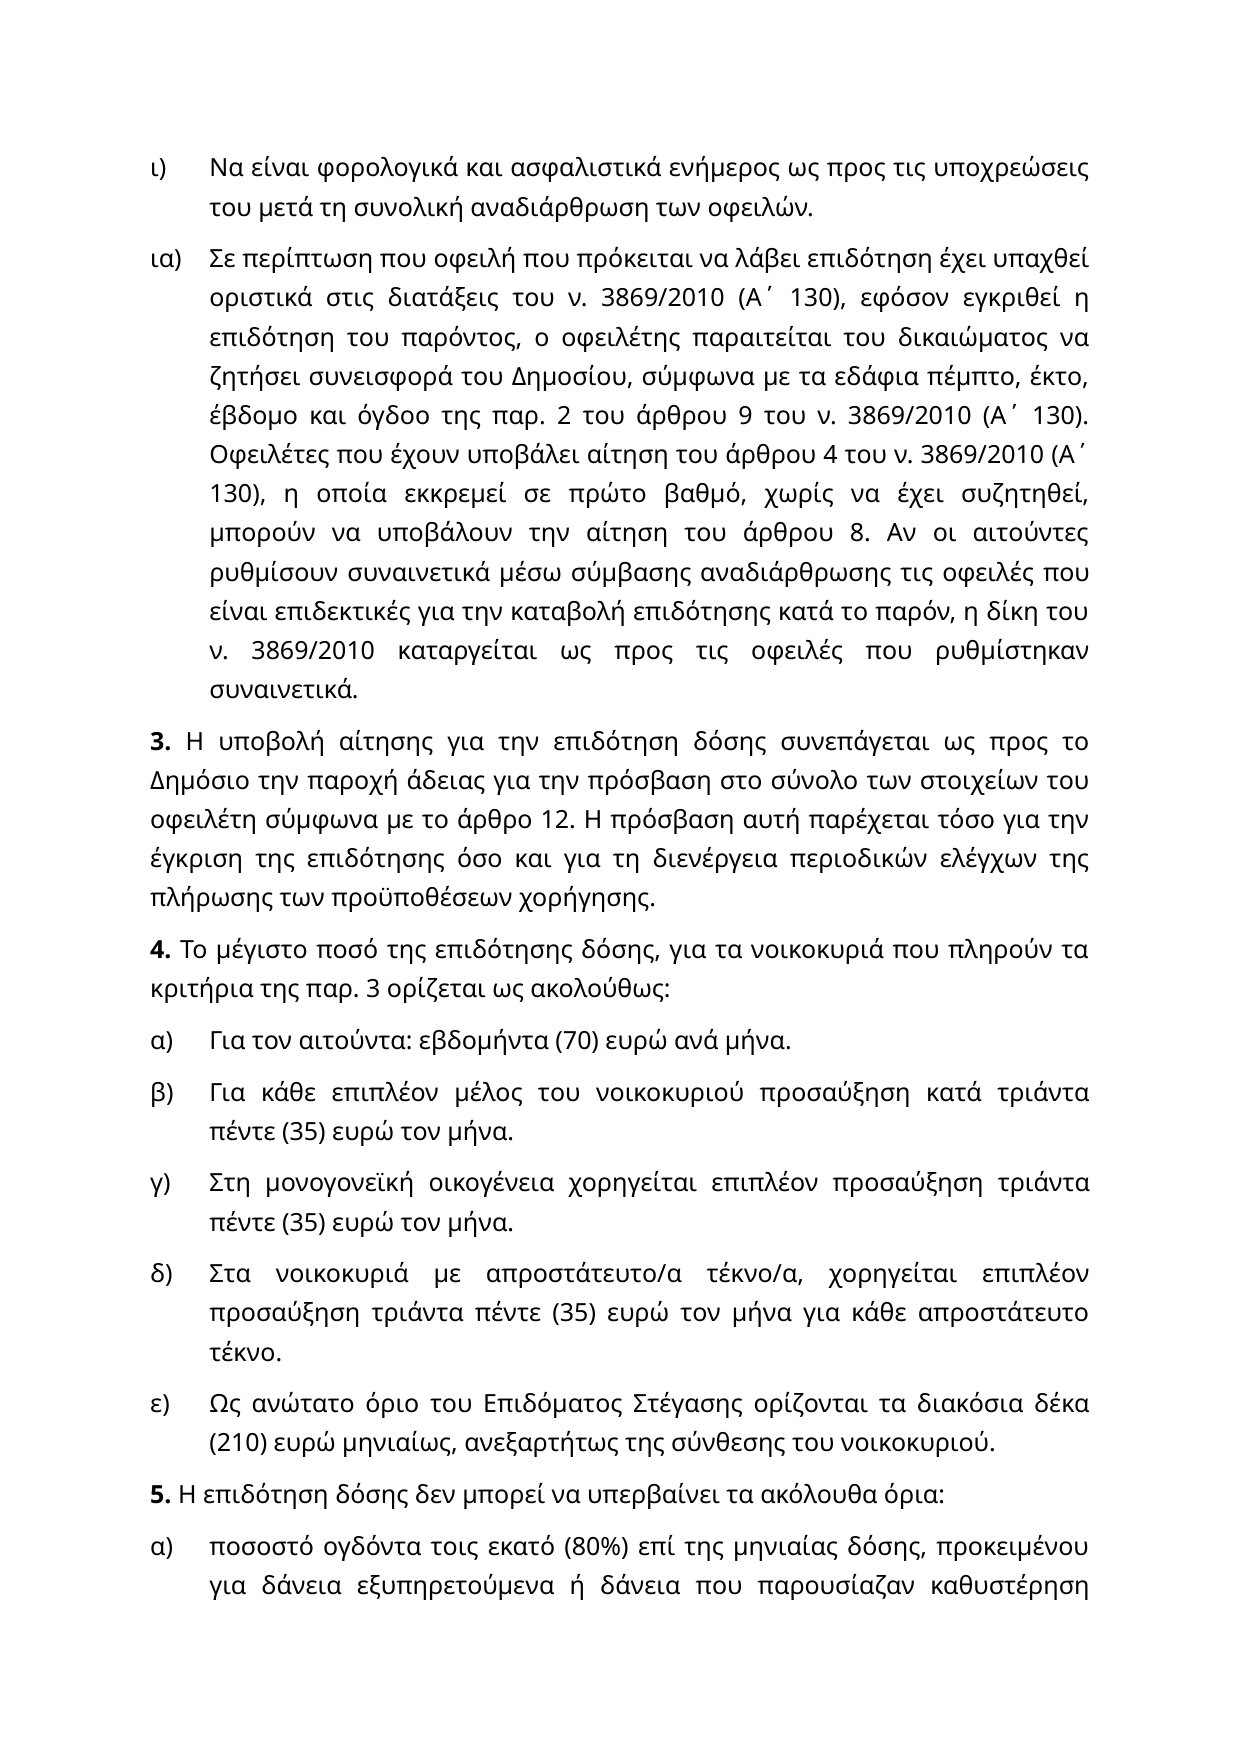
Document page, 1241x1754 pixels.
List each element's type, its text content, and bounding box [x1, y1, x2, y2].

list ι) Να είναι φορολογικά και ασφαλιστικά ενήμερος ως προς τις υποχρεώσεις του μετά τη συνολική αναδιάρθρωση των οφειλών. [150, 150, 1090, 223]
list δ) Στα νοικοκυριά με απροστάτευτο/α τέκνο/α, χορηγείται επιπλέον προσαύξηση τριάντα πέντε (35) ευρώ τον μήνα για κάθε απροστάτευτο τέκνο. [150, 1256, 1090, 1368]
text 4. Το μέγιστο ποσό της επιδότησης δόσης, για τα νοικοκυριά που πληρούν τα κριτήρια της παρ. 3 ορίζεται ως ακολούθως: [150, 932, 1090, 1005]
text 3. Η υποβολή αίτησης για την επιδότηση δόσης συνεπάγεται ως προς το Δημόσιο την παροχή άδειας για την πρόσβαση στο σύνολο των στοιχείων του οφειλέτη σύμφωνα με το άρθρο 12. Η πρόσβαση αυτή παρέχεται τόσο για την έγκριση της επιδότησης όσο και για τη διενέργεια περιοδικών ελέγχων της πλήρωσης των προϋποθέσεων χορήγησης. [150, 723, 1090, 914]
list α) ποσοστό ογδόντα τοις εκατό (80%) επί της μηνιαίας δόσης, προκειμένου για δάνεια εξυπηρετούμενα ή δάνεια που παρουσίαζαν καθυστέρηση [150, 1528, 1090, 1602]
list ε) Ως ανώτατο όριο του Επιδόματος Στέγασης ορίζονται τα διακόσια δέκα (210) ευρώ μηνιαίως, ανεξαρτήτως της σύνθεσης του νοικοκυριού. [150, 1386, 1090, 1459]
list γ) Στη μονογονεϊκή οικογένεια χορηγείται επιπλέον προσαύξηση τριάντα πέντε (35) ευρώ τον μήνα. [150, 1165, 1090, 1238]
list β) Για κάθε επιπλέον μέλος του νοικοκυριού προσαύξηση κατά τριάντα πέντε (35) ευρώ τον μήνα. [150, 1074, 1090, 1147]
list α) Για τον αιτούντα: εβδομήντα (70) ευρώ ανά μήνα. [150, 1022, 1090, 1057]
list ια) Σε περίπτωση που οφειλή που πρόκειται να λάβει επιδότηση έχει υπαχθεί οριστικά στις διατάξεις του ν. 3869/2010 (A΄ 130), εφόσον εγκριθεί η επιδότηση του παρόντος, ο οφειλέτης παραιτείται του δικαιώματος να ζητήσει συνεισφορά του Δημοσίου, σύμφωνα με τα εδάφια πέμπτο, έκτο, έβδομο και όγδοο της παρ. 2 του άρθρου 9 του ν. 3869/2010 (A΄ 130). Οφειλέτες που έχουν υποβάλει αίτηση του άρθρου 4 του ν. 3869/2010 (A΄ 130), η οποία εκκρεμεί σε πρώτο βαθμό, χωρίς να έχει συζητηθεί, μπορούν να υποβάλουν την αίτηση του άρθρου 8. Αν οι αιτούντες ρυθμίσουν συναινετικά μέσω σύμβασης αναδιάρθρωσης τις οφειλές που είναι επιδεκτικές για την καταβολή επιδότησης κατά το παρόν, η δίκη του ν. 3869/2010 καταργείται ως προς τις οφειλές που ρυθμίστηκαν συναινετικά. [150, 241, 1090, 706]
text 5. Η επιδότηση δόσης δεν μπορεί να υπερβαίνει τα ακόλουθα όρια: [150, 1477, 1090, 1511]
